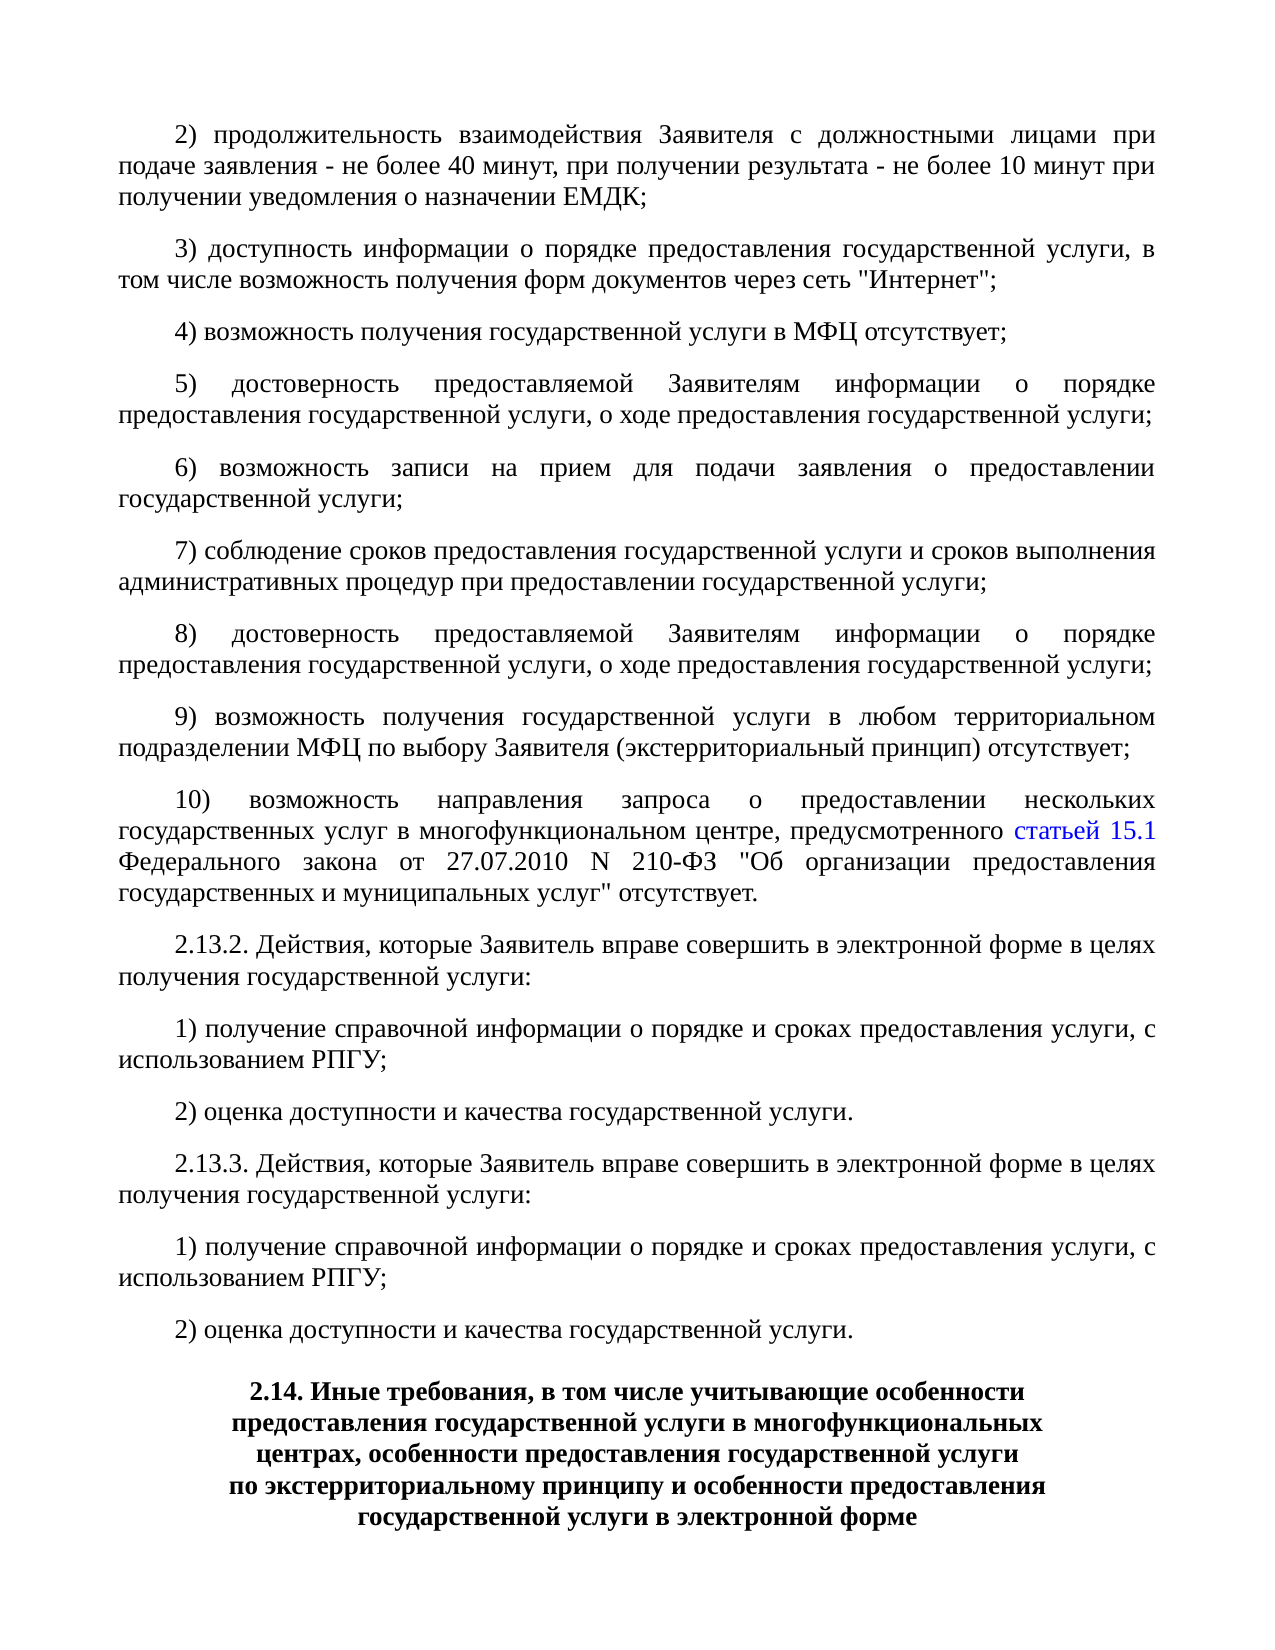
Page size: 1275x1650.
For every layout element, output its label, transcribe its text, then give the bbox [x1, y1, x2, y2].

text 8) достоверность предоставляемой Заявителям информации о порядке предоставления государственной услуги, о ходе предоставления государственной услуги; [118, 617, 1157, 679]
text 1) получение справочной информации о порядке и сроках предоставления услуги, с использованием РПГУ; [118, 1230, 1157, 1292]
text 3) доступность информации о порядке предоставления государственной услуги, в том числе возможность получения форм документов через сеть "Интернет"; [118, 232, 1157, 295]
text центрах, особенности предоставления государственной услуги [118, 1438, 1157, 1469]
text 2) продолжительность взаимодействия Заявителя с должностными лицами при подаче заявления - не более 40 минут, при получении результата - не более 10 минут при получении уведомления о назначении ЕМДК; [118, 118, 1157, 212]
text 9) возможность получения государственной услуги в любом территориальном подразделении МФЦ по выбору Заявителя (экстерриториальный принцип) отсутствует; [118, 700, 1157, 762]
text предоставления государственной услуги в многофункциональных [118, 1406, 1157, 1438]
text государственной услуги в электронной форме [118, 1500, 1157, 1531]
text 7) соблюдение сроков предоставления государственной услуги и сроков выполнения административных процедур при предоставлении государственной услуги; [118, 534, 1157, 596]
text 10) возможность направления запроса о предоставлении нескольких государственных услуг в многофункциональном центре, предусмотренного статьей 15.1 Федерального закона от 27.07.2010 N 210-ФЗ "Об организации предоставления государственных и муниципальных услуг" отсутствует. [118, 783, 1157, 908]
text 2.13.2. Действия, которые Заявитель вправе совершить в электронной форме в целях получения государственной услуги: [118, 928, 1157, 991]
text 2) оценка доступности и качества государственной услуги. [118, 1313, 1157, 1344]
text по экстерриториальному принципу и особенности предоставления [118, 1469, 1157, 1500]
text 4) возможность получения государственной услуги в МФЦ отсутствует; [118, 316, 1157, 347]
text 1) получение справочной информации о порядке и сроках предоставления услуги, с использованием РПГУ; [118, 1012, 1157, 1074]
text 6) возможность записи на прием для подачи заявления о предоставлении государственной услуги; [118, 451, 1157, 513]
text 2.13.3. Действия, которые Заявитель вправе совершить в электронной форме в целях получения государственной услуги: [118, 1147, 1157, 1209]
text 5) достоверность предоставляемой Заявителям информации о порядке предоставления государственной услуги, о ходе предоставления государственной услуги; [118, 367, 1157, 430]
subtitle 2.14. Иные требования, в том числе учитывающие особенности [118, 1375, 1157, 1406]
text 2) оценка доступности и качества государственной услуги. [118, 1095, 1157, 1126]
